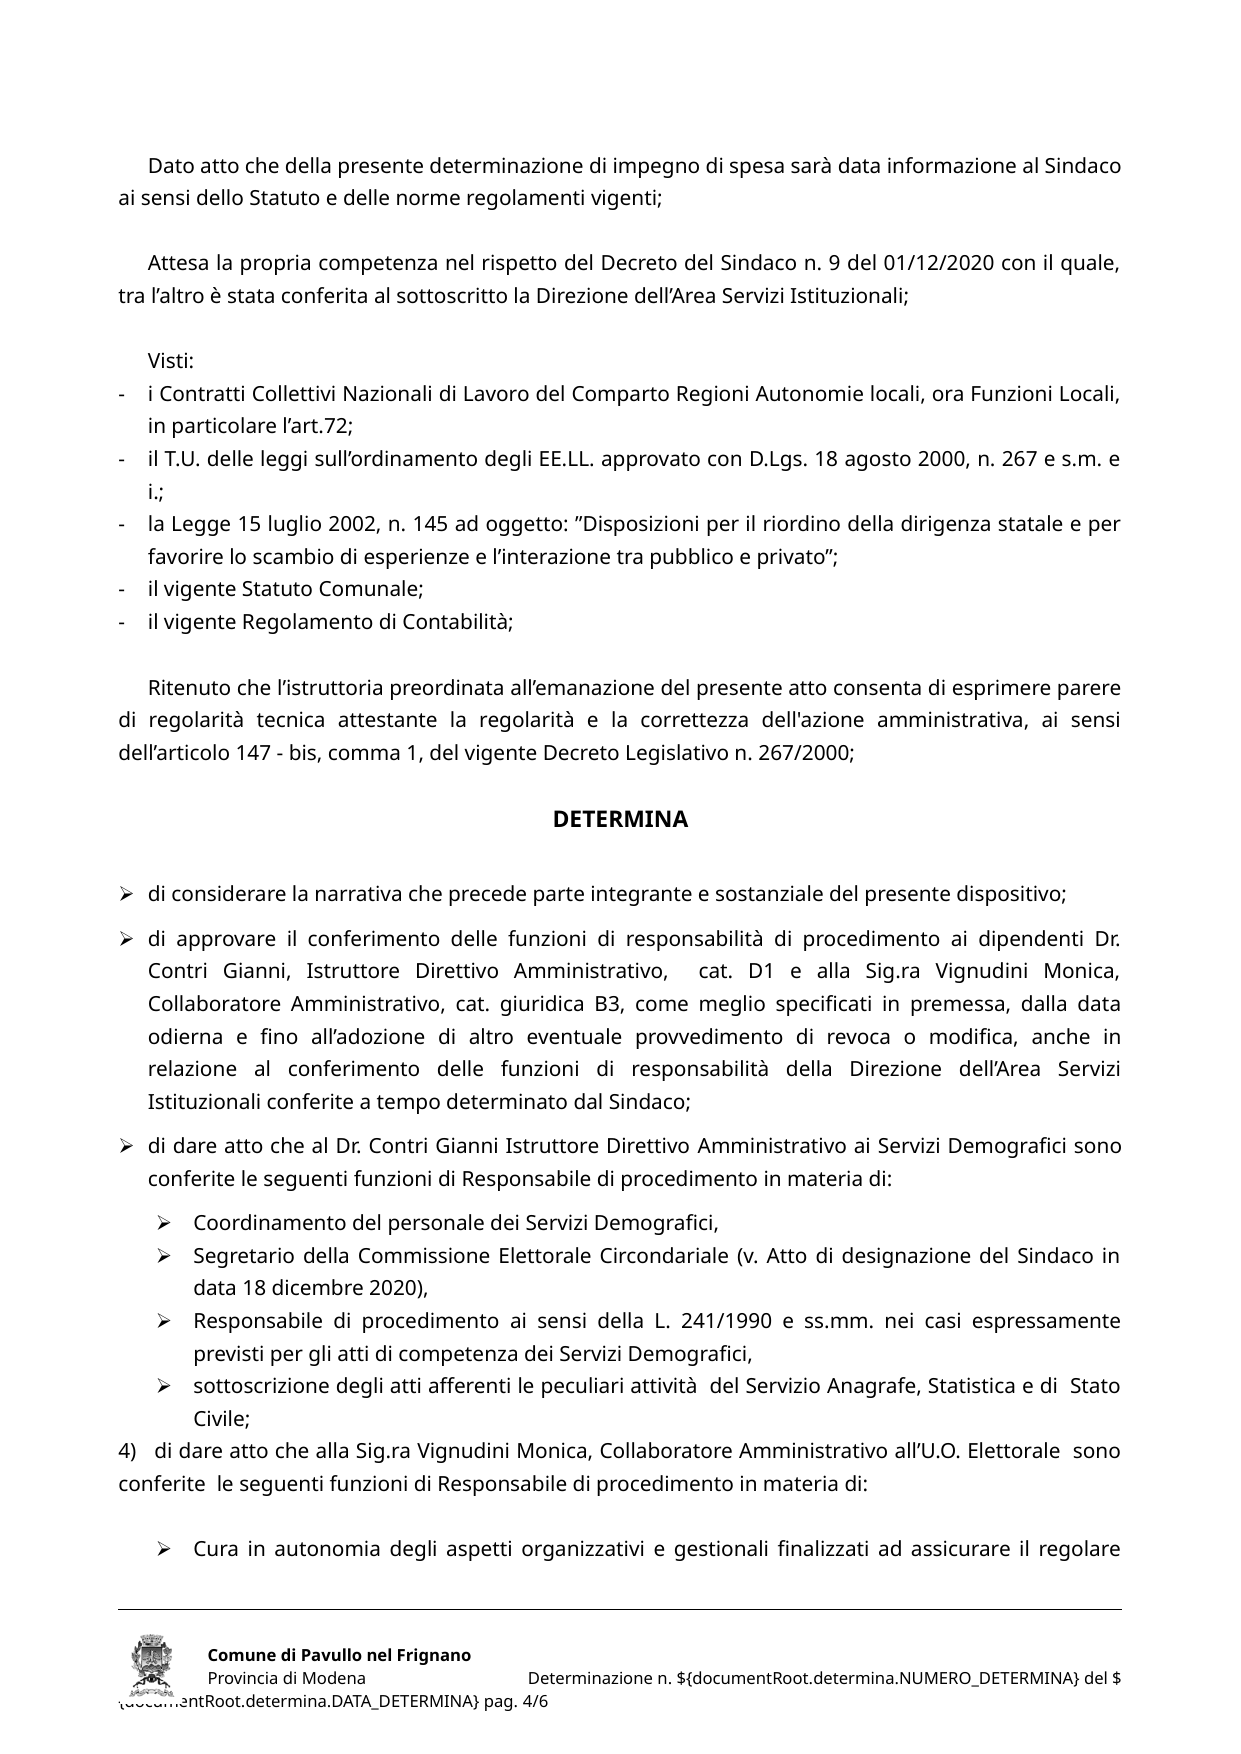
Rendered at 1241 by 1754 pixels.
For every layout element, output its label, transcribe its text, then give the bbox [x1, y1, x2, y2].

text Ritenuto che l’istruttoria preordinata all’emanazione del presente atto consenta di esprimere parere di regolarità tecnica attestante la regolarità e la correttezza dell'azione amministrativa, ai sensi dell’articolo 147 - bis, comma 1, del vigente Decreto Legislativo n. 267/2000; [118, 673, 1122, 766]
list di considerare la narrativa che precede parte integrante e sostanziale del presente dispositivo; [118, 879, 1122, 908]
list il vigente Regolamento di Contabilità; [118, 607, 1122, 636]
list di dare atto che al Dr. Contri Gianni Istruttore Direttivo Amministrativo ai Servizi Demografici sono conferite le seguenti funzioni di Responsabile di procedimento in materia di: [118, 1131, 1122, 1192]
list sottoscrizione degli atti afferenti le peculiari attività del Servizio Anagrafe, Statistica e di Stato Civile; [156, 1371, 1122, 1432]
text 4) di dare atto che alla Sig.ra Vignudini Monica, Collaboratore Amministrativo all’U.O. Elettorale sono conferite le seguenti funzioni di Responsabile di procedimento in materia di: [118, 1437, 1122, 1498]
list di approvare il conferimento delle funzioni di responsabilità di procedimento ai dipendenti Dr. Contri Gianni, Istruttore Direttivo Amministrativo, cat. D1 e alla Sig.ra Vignudini Monica, Collaboratore Amministrativo, cat. giuridica B3, come meglio specificati in premessa, dalla data odierna e fino all’adozione di altro eventuale provvedimento di revoca o modifica, anche in relazione al conferimento delle funzioni di responsabilità della Direzione dell’Area Servizi Istituzionali conferite a tempo determinato dal Sindaco; [118, 924, 1122, 1115]
list la Legge 15 luglio 2002, n. 145 ad oggetto: ”Disposizioni per il riordino della dirigenza statale e per favorire lo scambio di esperienze e l’interazione tra pubblico e privato”; [118, 509, 1122, 570]
list Cura in autonomia degli aspetti organizzativi e gestionali finalizzati ad assicurare il regolare [156, 1534, 1122, 1563]
text Visti: [118, 346, 1122, 375]
list i Contratti Collettivi Nazionali di Lavoro del Comparto Regioni Autonomie locali, ora Funzioni Locali, in particolare l’art.72; [118, 379, 1122, 440]
picture [120, 1631, 183, 1704]
text DETERMINA [118, 803, 1122, 834]
list Coordinamento del personale dei Servizi Demografici, [156, 1208, 1122, 1237]
list il T.U. delle leggi sull’ordinamento degli EE.LL. approvato con D.Lgs. 18 agosto 2000, n. 267 e s.m. e i.; [118, 444, 1122, 505]
text Attesa la propria competenza nel rispetto del Decreto del Sindaco n. 9 del 01/12/2020 con il quale, tra l’altro è stata conferita al sottoscritto la Direzione dell’Area Servizi Istituzionali; [118, 248, 1122, 309]
list Segretario della Commissione Elettorale Circondariale (v. Atto di designazione del Sindaco in data 18 dicembre 2020), [156, 1241, 1122, 1302]
list il vigente Statuto Comunale; [118, 574, 1122, 603]
list Responsabile di procedimento ai sensi della L. 241/1990 e ss.mm. nei casi espressamente previsti per gli atti di competenza dei Servizi Demografici, [156, 1306, 1122, 1367]
text Dato atto che della presente determinazione di impegno di spesa sarà data informazione al Sindaco ai sensi dello Statuto e delle norme regolamenti vigenti; [118, 151, 1122, 212]
